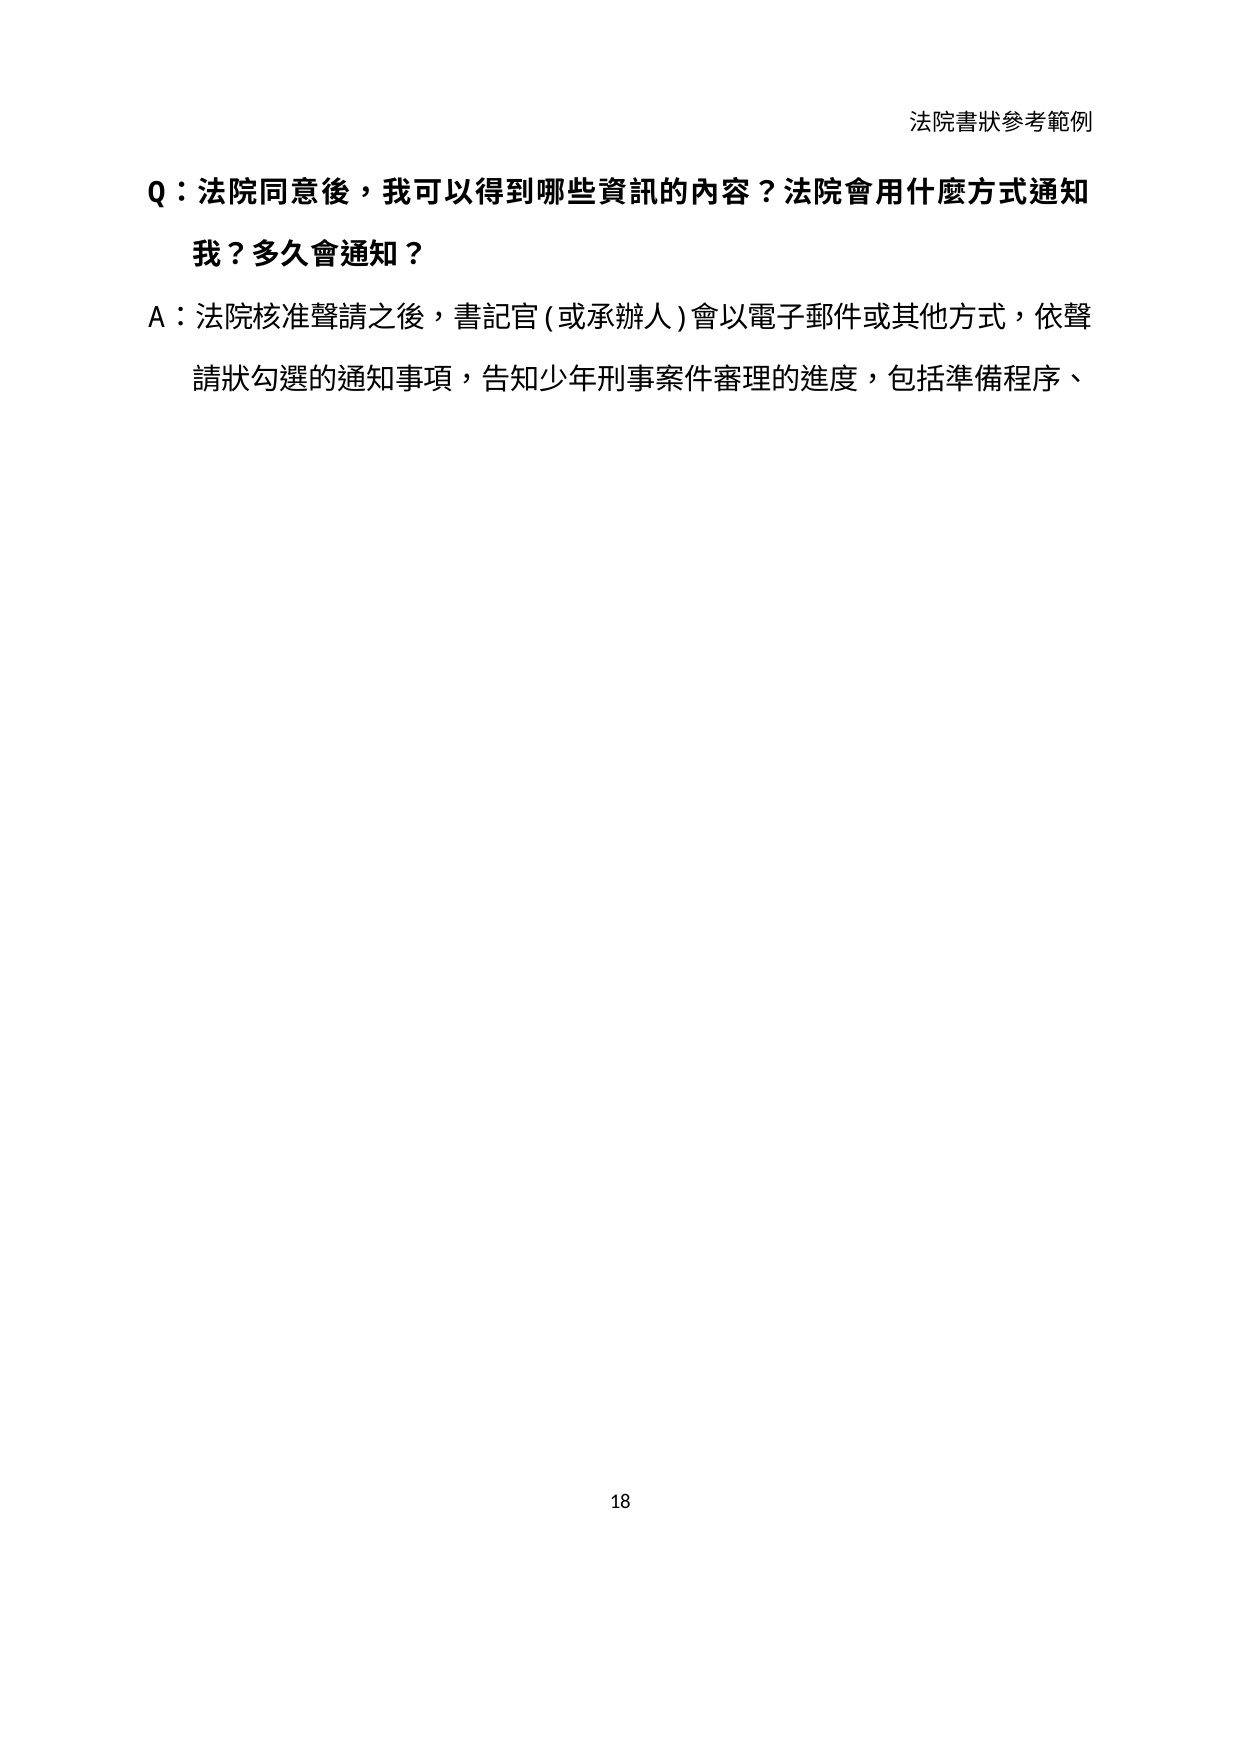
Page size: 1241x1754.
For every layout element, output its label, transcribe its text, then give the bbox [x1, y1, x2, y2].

text Q：法院同意後，我可以得到哪些資訊的內容？法院會用什麼方式通知我？多久會通知？ [148, 148, 1092, 273]
text A：法院核准聲請之後，書記官(或承辦人)會以電子郵件或其他方式，依聲請狀勾選的通知事項，告知少年刑事案件審理的進度，包括準備程序、 [148, 273, 1092, 398]
